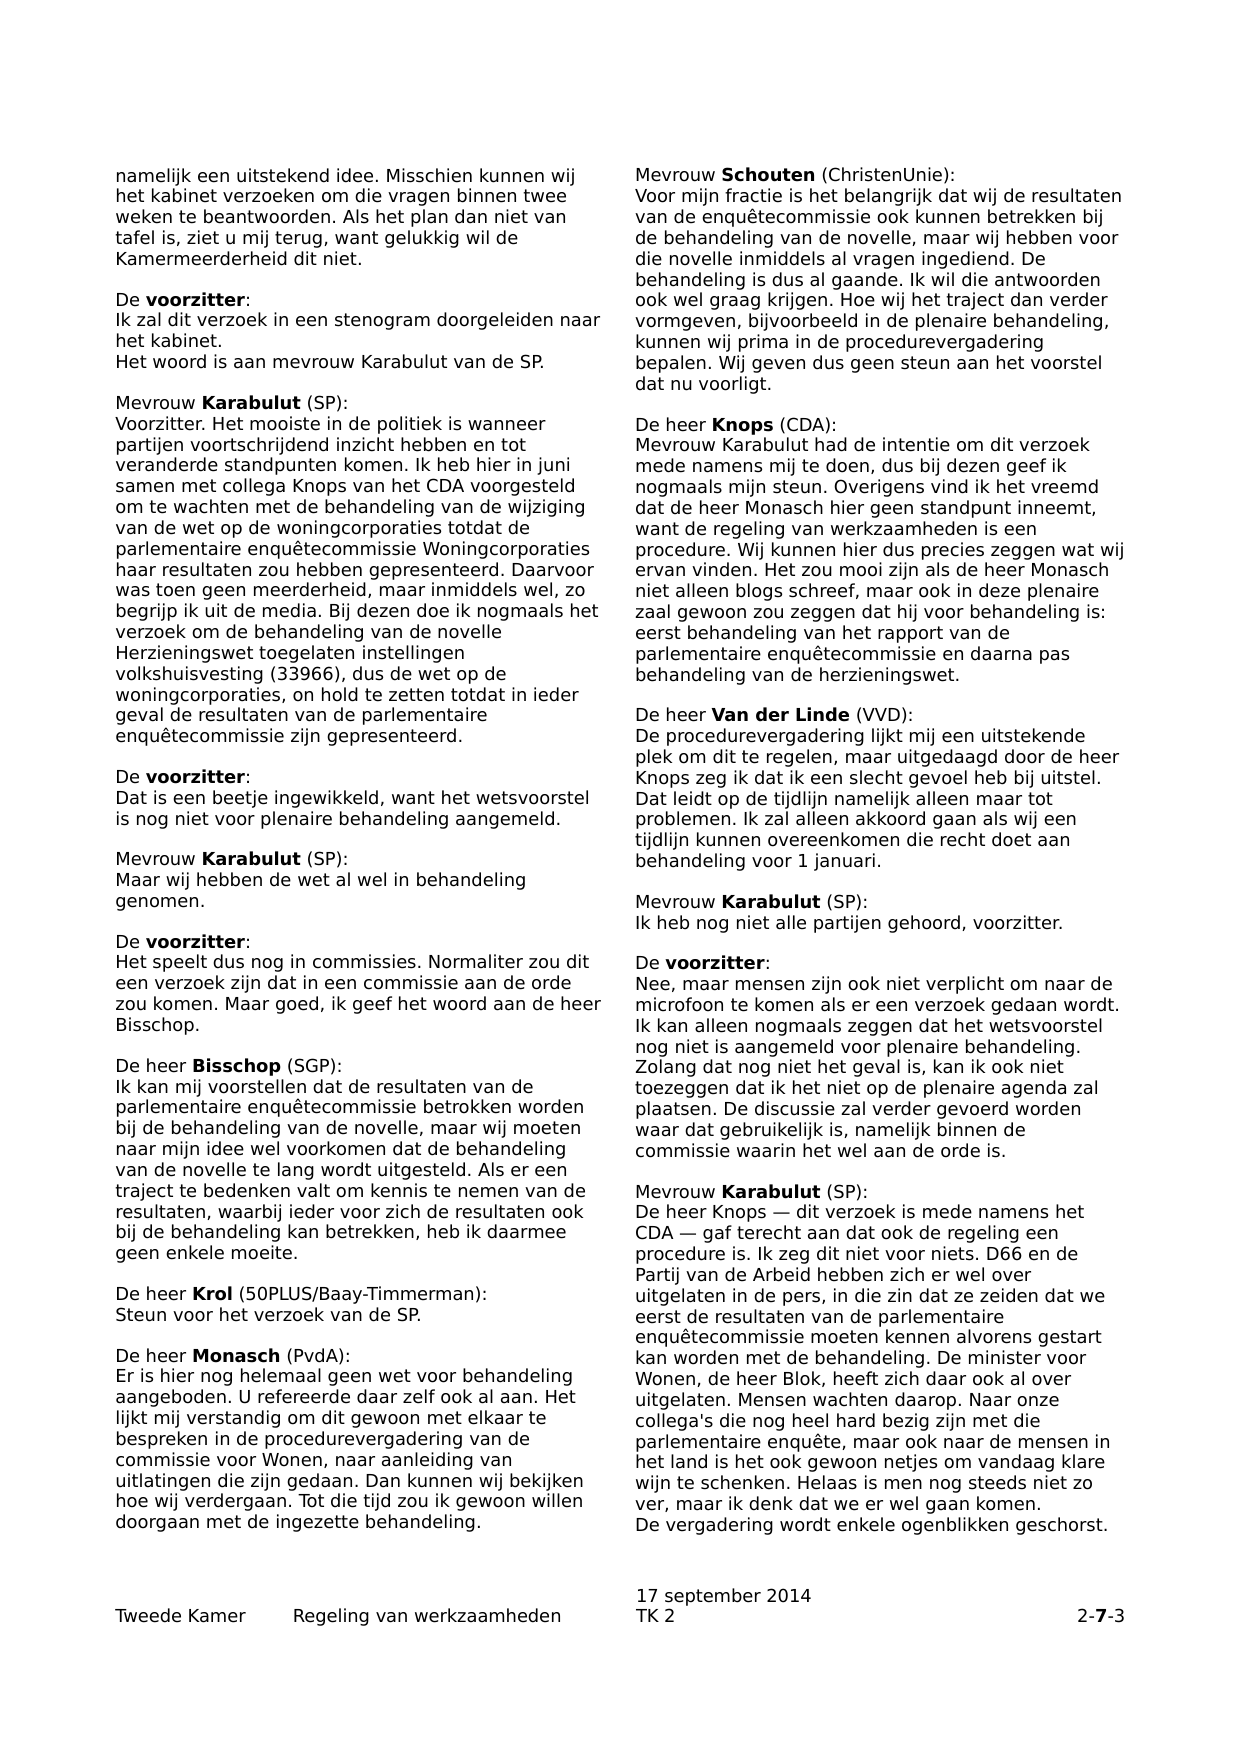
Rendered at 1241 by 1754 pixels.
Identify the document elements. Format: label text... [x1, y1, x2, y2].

text Maar wij hebben de wet al wel in behandeling genomen. [115, 870, 605, 912]
text Voorzitter. Het mooiste in de politiek is wanneer partijen voortschrijdend inzicht hebben en tot veranderde standpunten komen. Ik heb hier in juni samen met collega Knops van het CDA voorgesteld om te wachten met de behandeling van de wijziging van de wet op de woningcorporaties totdat de parlementaire enquêtecommissie Woningcorporaties haar resultaten zou hebben gepresenteerd. Daarvoor was toen geen meerderheid, maar inmiddels wel, zo begrijp ik uit de media. Bij dezen doe ik nogmaals het verzoek om de behandeling van de novelle Herzieningswet toegelaten instellingen volkshuisvesting (33966), dus de wet op de woningcorporaties, on hold te zetten totdat in ieder geval de resultaten van de parlementaire enquêtecommissie zijn gepresenteerd. [115, 413, 605, 747]
text De voorzitter: [635, 953, 1125, 974]
text Ik zal dit verzoek in een stenogram doorgeleiden naar het kabinet. [115, 310, 605, 352]
text De heer Knops — dit verzoek is mede namens het CDA — gaf terecht aan dat ook de regeling een procedure is. Ik zeg dit niet voor niets. D66 en de Partij van de Arbeid hebben zich er wel over uitgelaten in de pers, in die zin dat ze zeiden dat we eerst de resultaten van de parlementaire enquêtecommissie moeten kennen alvorens gestart kan worden met de behandeling. De minister voor Wonen, de heer Blok, heeft zich daar ook al over uitgelaten. Mensen wachten daarop. Naar onze collega's die nog heel hard bezig zijn met die parlementaire enquête, maar ook naar de mensen in het land is het ook gewoon netjes om vandaag klare wijn te schenken. Helaas is men nog steeds niet zo ver, maar ik denk dat we er wel gaan komen. [635, 1202, 1125, 1515]
text De heer Knops (CDA): [635, 414, 1125, 435]
text Nee, maar mensen zijn ook niet verplicht om naar de microfoon te komen als er een verzoek gedaan wordt. Ik kan alleen nogmaals zeggen dat het wetsvoorstel nog niet is aangemeld voor plenaire behandeling. Zolang dat nog niet het geval is, kan ik ook niet toezeggen dat ik het niet op de plenaire agenda zal plaatsen. De discussie zal verder gevoerd worden waar dat gebruikelijk is, namelijk binnen de commissie waarin het wel aan de orde is. [635, 974, 1125, 1161]
text Mevrouw Karabulut (SP): [635, 892, 1125, 912]
text Ik kan mij voorstellen dat de resultaten van de parlementaire enquêtecommissie betrokken worden bij de behandeling van de novelle, maar wij moeten naar mijn idee wel voorkomen dat de behandeling van de novelle te lang wordt uitgesteld. Als er een traject te bedenken valt om kennis te nemen van de resultaten, waarbij ieder voor zich de resultaten ook bij de behandeling kan betrekken, heb ik daarmee geen enkele moeite. [115, 1076, 605, 1264]
text Mevrouw Karabulut (SP): [115, 393, 605, 413]
text Steun voor het verzoek van de SP. [115, 1304, 605, 1325]
text Mevrouw Karabulut (SP): [115, 849, 605, 870]
text namelijk een uitstekend idee. Misschien kunnen wij het kabinet verzoeken om die vragen binnen twee weken te beantwoorden. Als het plan dan niet van tafel is, ziet u mij terug, want gelukkig wil de Kamermeerderheid dit niet. [115, 165, 605, 269]
text De voorzitter: [115, 767, 605, 787]
text De heer Krol (50PLUS/Baay-Timmerman): [115, 1284, 605, 1304]
text De voorzitter: [115, 932, 605, 952]
text De vergadering wordt enkele ogenblikken geschorst. [635, 1515, 1125, 1536]
text Ik heb nog niet alle partijen gehoord, voorzitter. [635, 912, 1125, 933]
text Het woord is aan mevrouw Karabulut van de SP. [115, 352, 605, 373]
text Er is hier nog helemaal geen wet voor behandeling aangeboden. U refereerde daar zelf ook al aan. Het lijkt mij verstandig om dit gewoon met elkaar te bespreken in de procedurevergadering van de commissie voor Wonen, naar aanleiding van uitlatingen die zijn gedaan. Dan kunnen wij bekijken hoe wij verdergaan. Tot die tijd zou ik gewoon willen doorgaan met de ingezette behandeling. [115, 1366, 605, 1533]
text Mevrouw Schouten (ChristenUnie): [635, 165, 1125, 186]
text De heer Monasch (PvdA): [115, 1345, 605, 1366]
text De heer Van der Linde (VVD): [635, 705, 1125, 726]
text Mevrouw Karabulut (SP): [635, 1181, 1125, 1202]
text Het speelt dus nog in commissies. Normaliter zou dit een verzoek zijn dat in een commissie aan de orde zou komen. Maar goed, ik geef het woord aan de heer Bisschop. [115, 952, 605, 1036]
text Voor mijn fractie is het belangrijk dat wij de resultaten van de enquêtecommissie ook kunnen betrekken bij de behandeling van de novelle, maar wij hebben voor die novelle inmiddels al vragen ingediend. De behandeling is dus al gaande. Ik wil die antwoorden ook wel graag krijgen. Hoe wij het traject dan verder vormgeven, bijvoorbeeld in de plenaire behandeling, kunnen wij prima in de procedurevergadering bepalen. Wij geven dus geen steun aan het voorstel dat nu voorligt. [635, 186, 1125, 394]
text Dat is een beetje ingewikkeld, want het wetsvoorstel is nog niet voor plenaire behandeling aangemeld. [115, 787, 605, 829]
text De voorzitter: [115, 289, 605, 310]
text Mevrouw Karabulut had de intentie om dit verzoek mede namens mij te doen, dus bij dezen geef ik nogmaals mijn steun. Overigens vind ik het vreemd dat de heer Monasch hier geen standpunt inneemt, want de regeling van werkzaamheden is een procedure. Wij kunnen hier dus precies zeggen wat wij ervan vinden. Het zou mooi zijn als de heer Monasch niet alleen blogs schreef, maar ook in deze plenaire zaal gewoon zou zeggen dat hij voor behandeling is: eerst behandeling van het rapport van de parlementaire enquêtecommissie en daarna pas behandeling van de herzieningswet. [635, 435, 1125, 685]
text De procedurevergadering lijkt mij een uitstekende plek om dit te regelen, maar uitgedaagd door de heer Knops zeg ik dat ik een slecht gevoel heb bij uitstel. Dat leidt op de tijdlijn namelijk alleen maar tot problemen. Ik zal alleen akkoord gaan als wij een tijdlijn kunnen overeenkomen die recht doet aan behandeling voor 1 januari. [635, 726, 1125, 872]
text De heer Bisschop (SGP): [115, 1056, 605, 1076]
